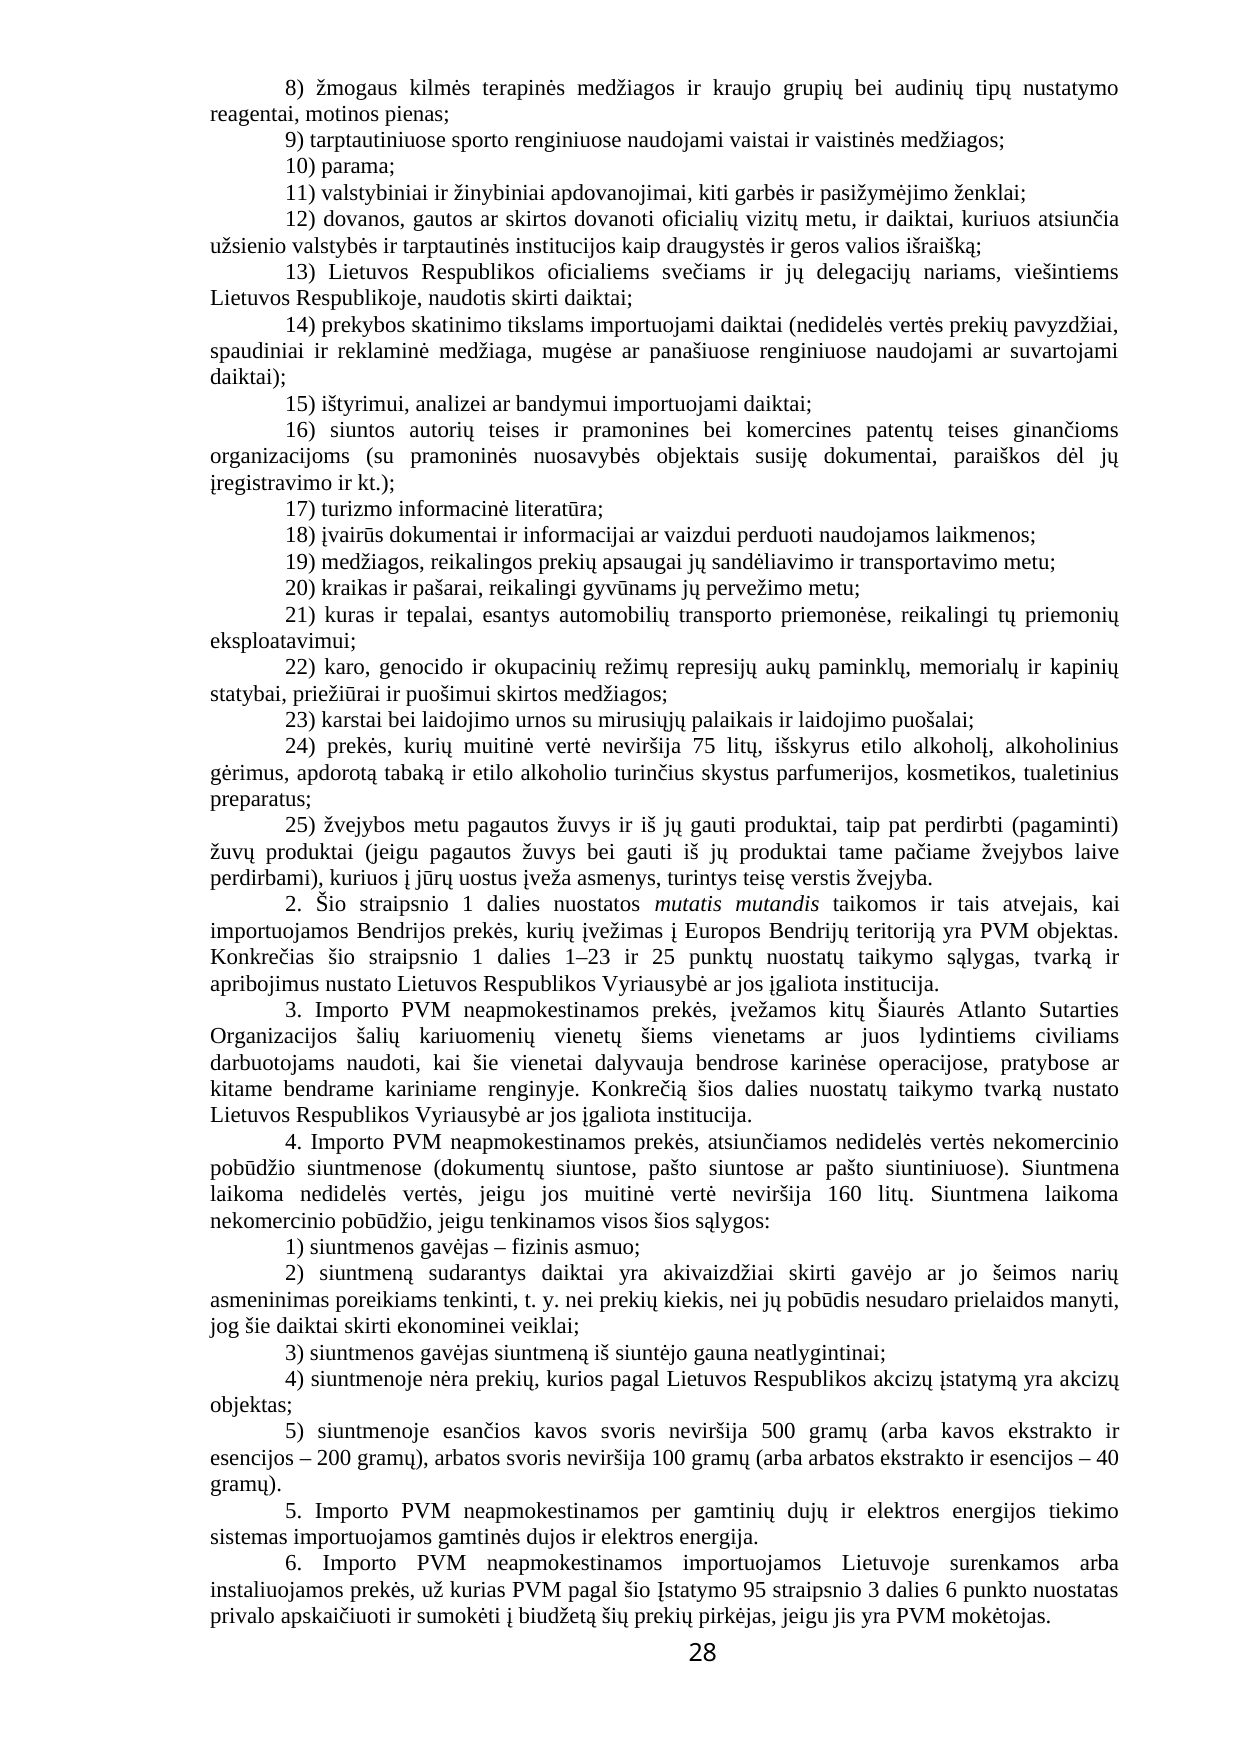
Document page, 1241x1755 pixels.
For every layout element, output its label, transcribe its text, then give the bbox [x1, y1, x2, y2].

text 2. Šio straipsnio 1 dalies nuostatos mutatis mutandis taikomos ir tais atvejais, kai importuojamos Bendrijos prekės, kurių įvežimas į Europos Bendrijų teritoriją yra PVM objektas. Konkrečias šio straipsnio 1 dalies 1–23 ir 25 punktų nuostatų taikymo sąlygas, tvarką ir apribojimus nustato Lietuvos Respublikos Vyriausybė ar jos įgaliota institucija. [210, 891, 1120, 996]
text 18) įvairūs dokumentai ir informacijai ar vaizdui perduoti naudojamos laikmenos; [210, 522, 1120, 548]
text 4) siuntmenoje nėra prekių, kurios pagal Lietuvos Respublikos akcizų įstatymą yra akcizų objektas; [210, 1365, 1120, 1418]
text 1) siuntmenos gavėjas – fizinis asmuo; [210, 1233, 1120, 1259]
text 3. Importo PVM neapmokestinamos prekės, įvežamos kitų Šiaurės Atlanto Sutarties Organizacijos šalių kariuomenių vienetų šiems vienetams ar juos lydintiems civiliams darbuotojams naudoti, kai šie vienetai dalyvauja bendrose karinėse operacijose, pratybose ar kitame bendrame kariniame renginyje. Konkrečią šios dalies nuostatų taikymo tvarką nustato Lietuvos Respublikos Vyriausybė ar jos įgaliota institucija. [210, 996, 1120, 1128]
text 14) prekybos skatinimo tikslams importuojami daiktai (nedidelės vertės prekių pavyzdžiai, spaudiniai ir reklaminė medžiaga, mugėse ar panašiuose renginiuose naudojami ar suvartojami daiktai); [210, 311, 1120, 390]
text 12) dovanos, gautos ar skirtos dovanoti oficialių vizitų metu, ir daiktai, kuriuos atsiunčia užsienio valstybės ir tarptautinės institucijos kaip draugystės ir geros valios išraišką; [210, 205, 1120, 258]
text 19) medžiagos, reikalingos prekių apsaugai jų sandėliavimo ir transportavimo metu; [210, 548, 1120, 574]
text 17) turizmo informacinė literatūra; [210, 495, 1120, 522]
text 10) parama; [210, 153, 1120, 179]
text 25) žvejybos metu pagautos žuvys ir iš jų gauti produktai, taip pat perdirbti (pagaminti) žuvų produktai (jeigu pagautos žuvys bei gauti iš jų produktai tame pačiame žvejybos laive perdirbami), kuriuos į jūrų uostus įveža asmenys, turintys teisę verstis žvejyba. [210, 811, 1120, 891]
text 24) prekės, kurių muitinė vertė neviršija 75 litų, išskyrus etilo alkoholį, alkoholinius gėrimus, apdorotą tabaką ir etilo alkoholio turinčius skystus parfumerijos, kosmetikos, tualetinius preparatus; [210, 732, 1120, 811]
text 5) siuntmenoje esančios kavos svoris neviršija 500 gramų (arba kavos ekstrakto ir esencijos – 200 gramų), arbatos svoris neviršija 100 gramų (arba arbatos ekstrakto ir esencijos – 40 gramų). [210, 1418, 1120, 1497]
text 16) siuntos autorių teises ir pramonines bei komercines patentų teises ginančioms organizacijoms (su pramoninės nuosavybės objektais susiję dokumentai, paraiškos dėl jų įregistravimo ir kt.); [210, 416, 1120, 495]
text 8) žmogaus kilmės terapinės medžiagos ir kraujo grupių bei audinių tipų nustatymo reagentai, motinos pienas; [210, 73, 1120, 126]
text 23) karstai bei laidojimo urnos su mirusiųjų palaikais ir laidojimo puošalai; [210, 706, 1120, 732]
text 2) siuntmeną sudarantys daiktai yra akivaizdžiai skirti gavėjo ar jo šeimos narių asmeninimas poreikiams tenkinti, t. y. nei prekių kiekis, nei jų pobūdis nesudaro prielaidos manyti, jog šie daiktai skirti ekonominei veiklai; [210, 1259, 1120, 1338]
text 15) ištyrimui, analizei ar bandymui importuojami daiktai; [210, 390, 1120, 416]
text 22) karo, genocido ir okupacinių režimų represijų aukų paminklų, memorialų ir kapinių statybai, priežiūrai ir puošimui skirtos medžiagos; [210, 653, 1120, 706]
text 4. Importo PVM neapmokestinamos prekės, atsiunčiamos nedidelės vertės nekomercinio pobūdžio siuntmenose (dokumentų siuntose, pašto siuntose ar pašto siuntiniuose). Siuntmena laikoma nedidelės vertės, jeigu jos muitinė vertė neviršija 160 litų. Siuntmena laikoma nekomercinio pobūdžio, jeigu tenkinamos visos šios sąlygos: [210, 1128, 1120, 1233]
text 11) valstybiniai ir žinybiniai apdovanojimai, kiti garbės ir pasižymėjimo ženklai; [210, 179, 1120, 205]
text 21) kuras ir tepalai, esantys automobilių transporto priemonėse, reikalingi tų priemonių eksploatavimui; [210, 601, 1120, 653]
text 3) siuntmenos gavėjas siuntmeną iš siuntėjo gauna neatlygintinai; [210, 1338, 1120, 1365]
text 6. Importo PVM neapmokestinamos importuojamos Lietuvoje surenkamos arba instaliuojamos prekės, už kurias PVM pagal šio Įstatymo 95 straipsnio 3 dalies 6 punkto nuostatas privalo apskaičiuoti ir sumokėti į biudžetą šių prekių pirkėjas, jeigu jis yra PVM mokėtojas. [210, 1549, 1120, 1628]
text 20) kraikas ir pašarai, reikalingi gyvūnams jų pervežimo metu; [210, 574, 1120, 601]
text 9) tarptautiniuose sporto renginiuose naudojami vaistai ir vaistinės medžiagos; [210, 126, 1120, 153]
text 5. Importo PVM neapmokestinamos per gamtinių dujų ir elektros energijos tiekimo sistemas importuojamos gamtinės dujos ir elektros energija. [210, 1497, 1120, 1549]
text 13) Lietuvos Respublikos oficialiems svečiams ir jų delegacijų nariams, viešintiems Lietuvos Respublikoje, naudotis skirti daiktai; [210, 258, 1120, 311]
